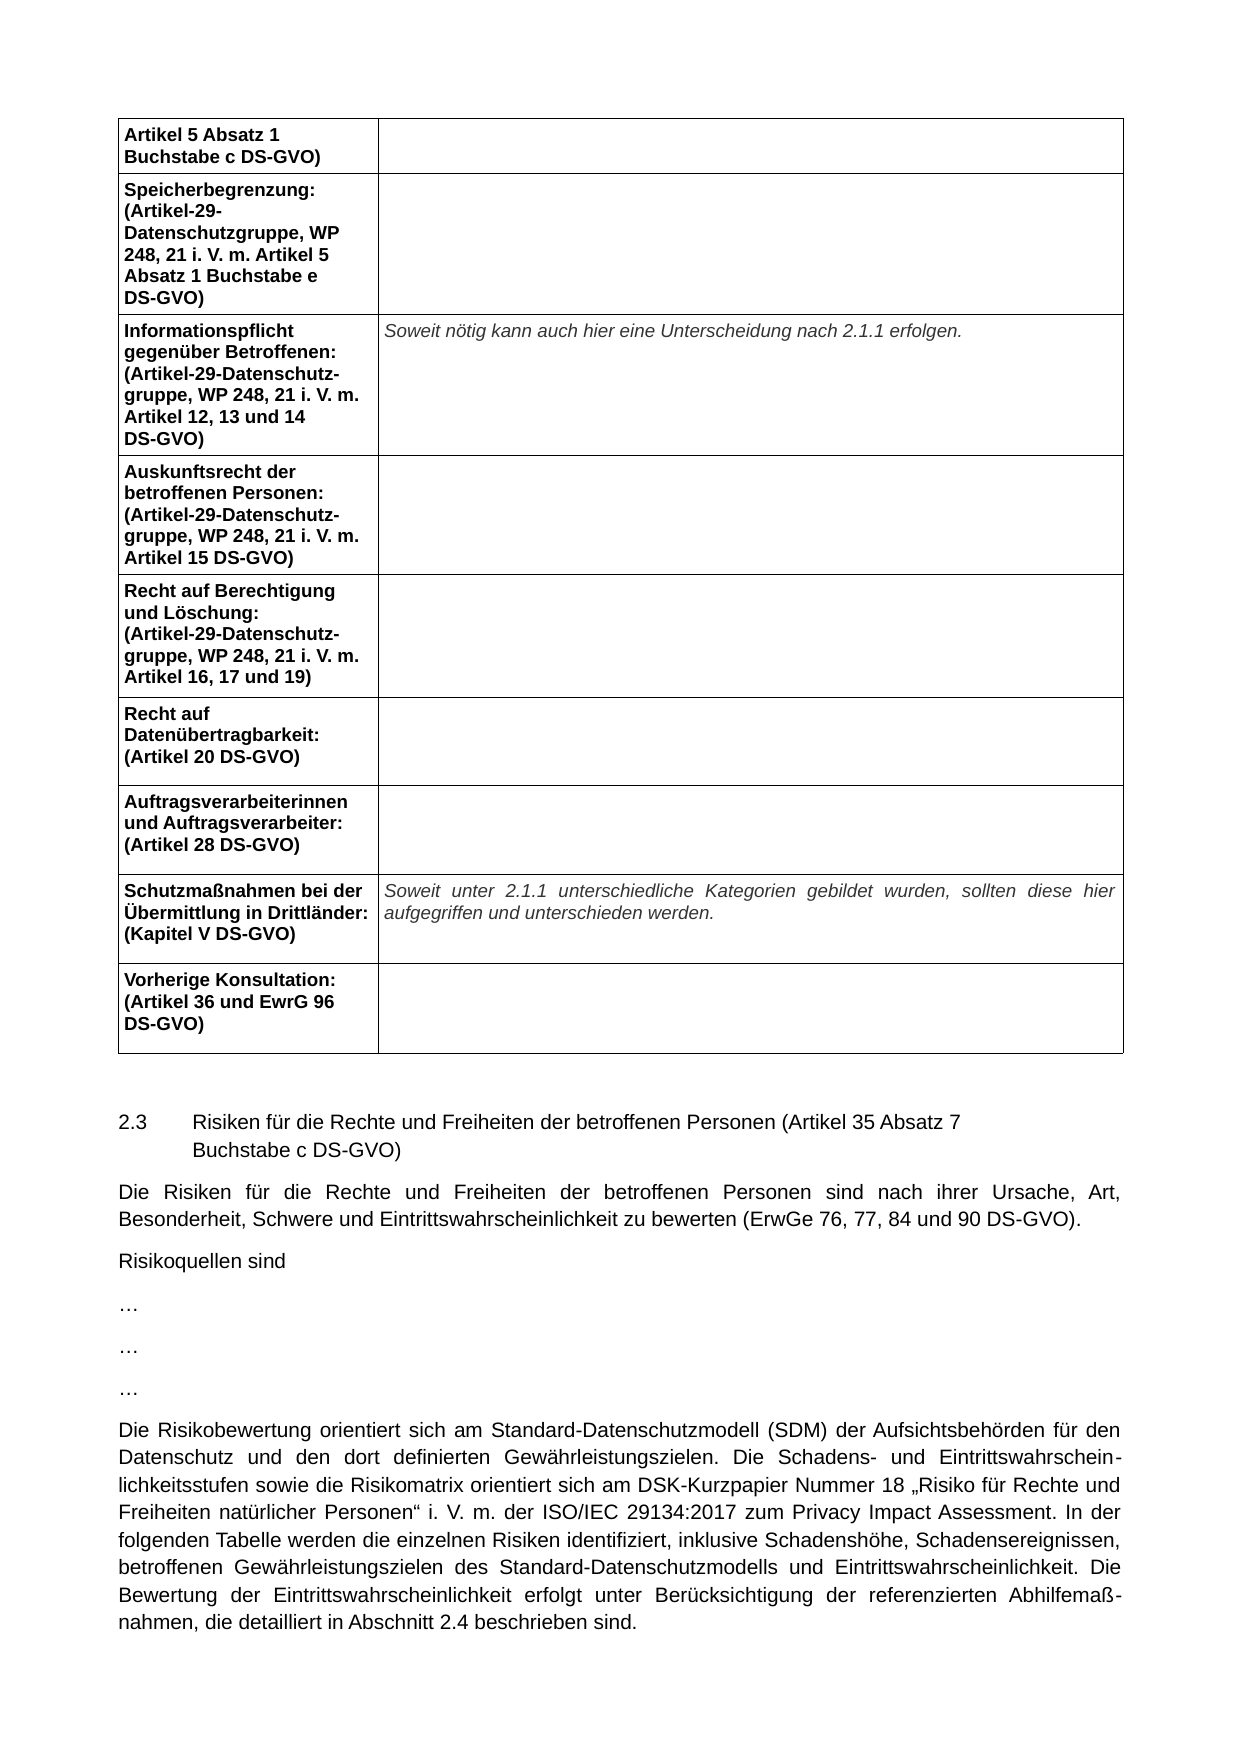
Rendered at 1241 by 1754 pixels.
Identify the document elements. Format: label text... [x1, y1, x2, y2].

table_cell Auskunftsrecht der betroffenen Personen: (Artikel-29-Datenschutz-gruppe, WP 248, 21 i. V. m. Artikel 15 DS-GVO) [119, 456, 378, 574]
table_cell [379, 964, 1123, 1053]
text … [118, 1376, 1122, 1399]
text Risikoquellen sind [118, 1249, 1122, 1273]
text 2.3 Risiken für die Rechte und Freiheiten der betroffenen Personen (Artikel 35 Absatz 7 Buchstabe c DS-GVO) [118, 1110, 1122, 1162]
table_cell Schutzmaßnahmen bei der Übermittlung in Drittländer: (Kapitel V DS-GVO) [119, 875, 378, 963]
table_cell Recht auf Berechtigung und Löschung: (Artikel-29-Datenschutz-gruppe, WP 248, 21 i. V. m. Artikel 16, 17 und 19) [119, 575, 378, 697]
text Die Risikobewertung orientiert sich am Standard-Datenschutzmodell (SDM) der Aufsichtsbehörden für den Datenschutz und den dort definierten Gewährleistungszielen. Die Schadens- und Eintrittswahrschein­lichkeitsstufen sowie die Risikomatrix orientiert sich am DSK-Kurzpapier Nummer 18 „Risiko für Rechte und Freiheiten natürlicher Personen“ i. V. m. der ISO/IEC 29134:2017 zum Privacy Impact Assessment. In der folgenden Tabelle werden die einzelnen Risiken identifiziert, inklusive Schadenshöhe, Schadensereignissen, betroffenen Gewährleistungszielen des Standard-Datenschutzmodells und Eintrittswahrscheinlichkeit. Die Bewertung der Eintrittswahrscheinlichkeit erfolgt unter Berücksichtigung der referenzierten Abhilfemaß­nahmen, die detailliert in Abschnitt 2.4 beschrieben sind. [118, 1418, 1122, 1634]
table_cell Artikel 5 Absatz 1 Buchstabe c DS-GVO) [119, 119, 378, 173]
table_cell Speicherbegrenzung: (Artikel-29-Datenschutzgruppe, WP 248, 21 i. V. m. Artikel 5 Absatz 1 Buchstabe e DS-GVO) [119, 174, 378, 314]
table_cell Auftragsverarbeiterinnen und Auftragsverarbeiter: (Artikel 28 DS-GVO) [119, 786, 378, 874]
table_cell [379, 575, 1123, 697]
table_cell Informationspflicht gegenüber Betroffenen: (Artikel-29-Datenschutz-gruppe, WP 248, 21 i. V. m. Artikel 12, 13 und 14 DS-GVO) [119, 315, 378, 455]
text Die Risiken für die Rechte und Freiheiten der betroffenen Personen sind nach ihrer Ursache, Art, Besonderheit, Schwere und Eintrittswahrscheinlichkeit zu bewerten (ErwGe 76, 77, 84 und 90 DS-GVO). [118, 1180, 1122, 1231]
table_cell Recht auf Datenübertragbarkeit: (Artikel 20 DS-GVO) [119, 698, 378, 785]
table_cell [379, 786, 1123, 874]
text … [118, 1291, 1122, 1315]
table_cell [379, 119, 1123, 173]
table_cell Soweit nötig kann auch hier eine Unterscheidung nach 2.1.1 erfolgen. [379, 315, 1123, 455]
table_cell Soweit unter 2.1.1 unterschiedliche Kategorien gebildet wurden, sollten diese hier aufgegriffen und unterschieden werden. [379, 875, 1123, 963]
text … [118, 1333, 1122, 1357]
table_cell [379, 174, 1123, 314]
table_cell [379, 698, 1123, 785]
table_cell [379, 456, 1123, 574]
table_cell Vorherige Konsultation: (Artikel 36 und EwrG 96 DS-GVO) [119, 964, 378, 1053]
